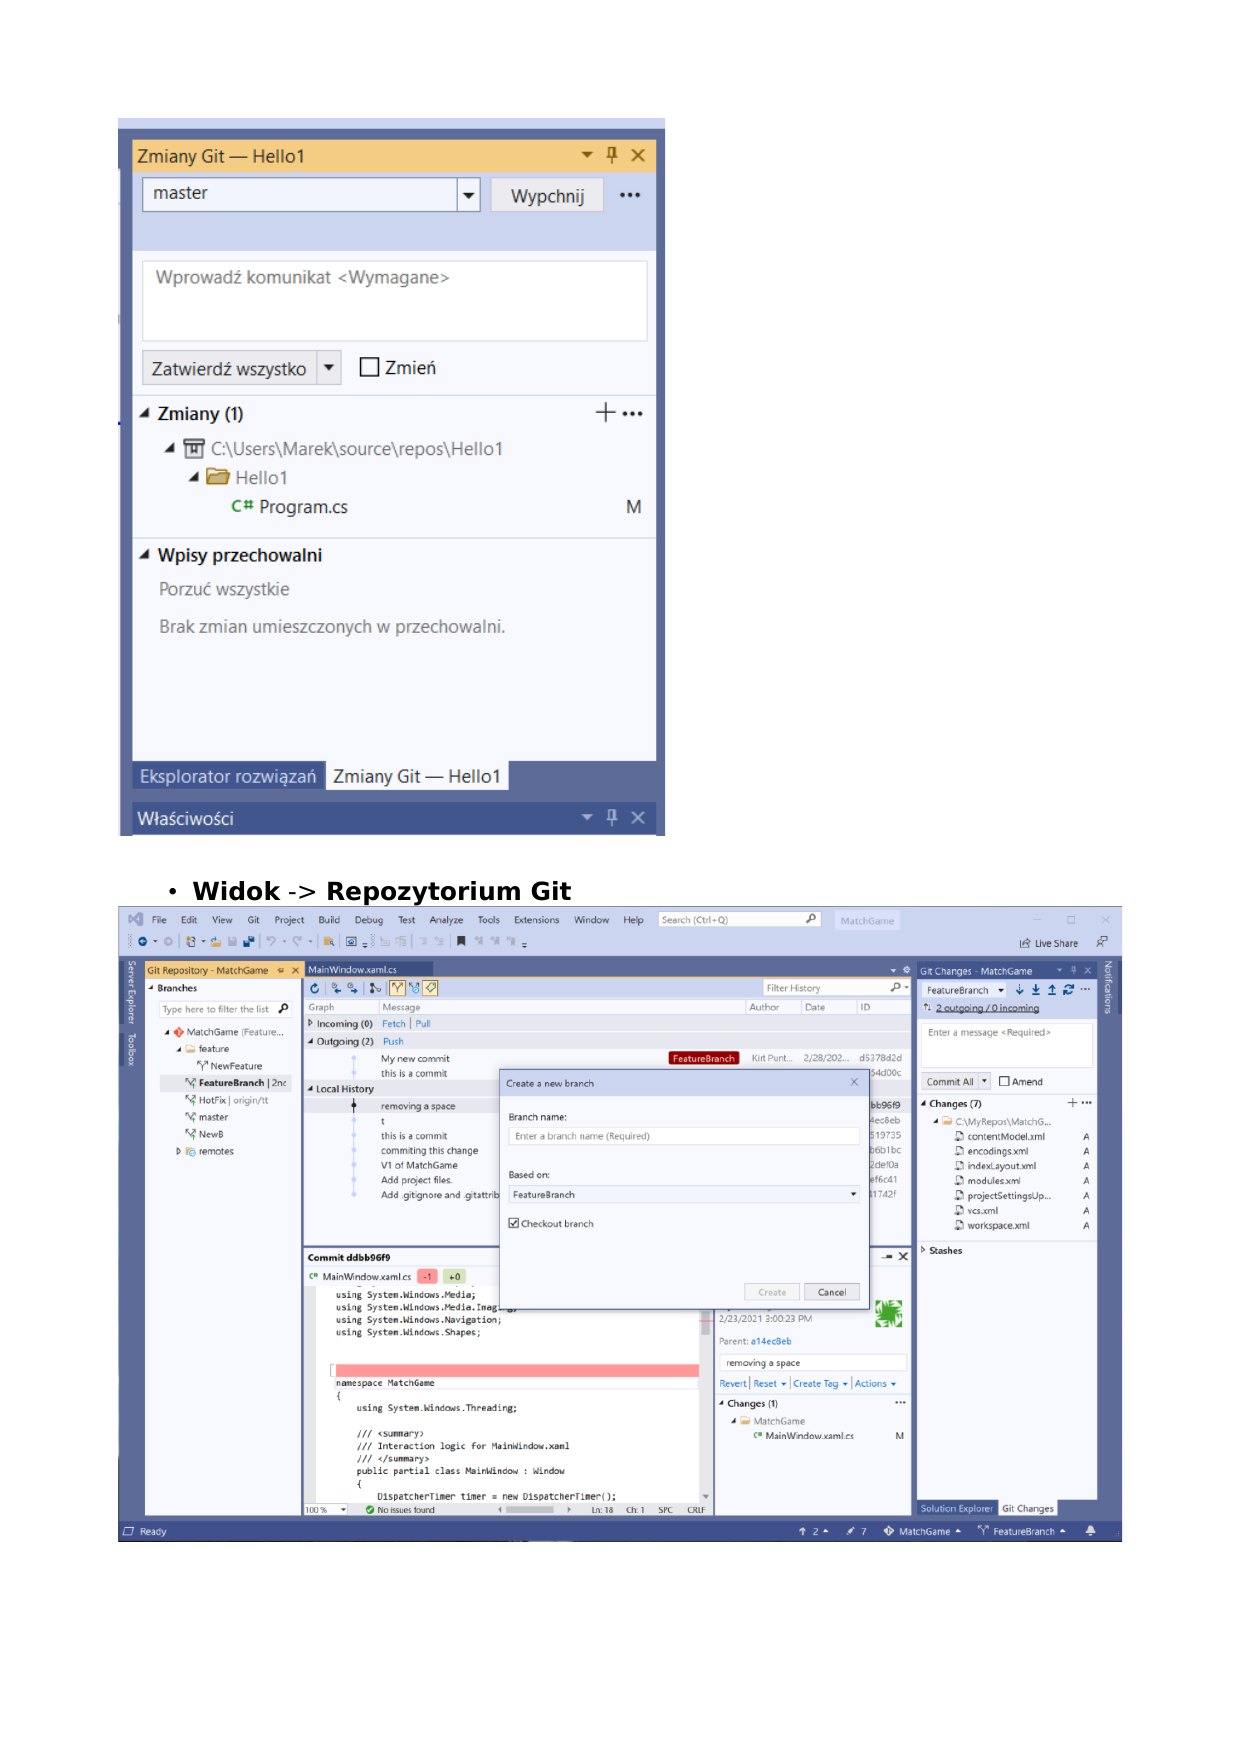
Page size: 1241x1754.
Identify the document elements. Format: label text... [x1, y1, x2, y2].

picture [118, 906, 1123, 1542]
picture [118, 118, 665, 836]
list Widok -> Repozytorium Git [177, 877, 1122, 906]
